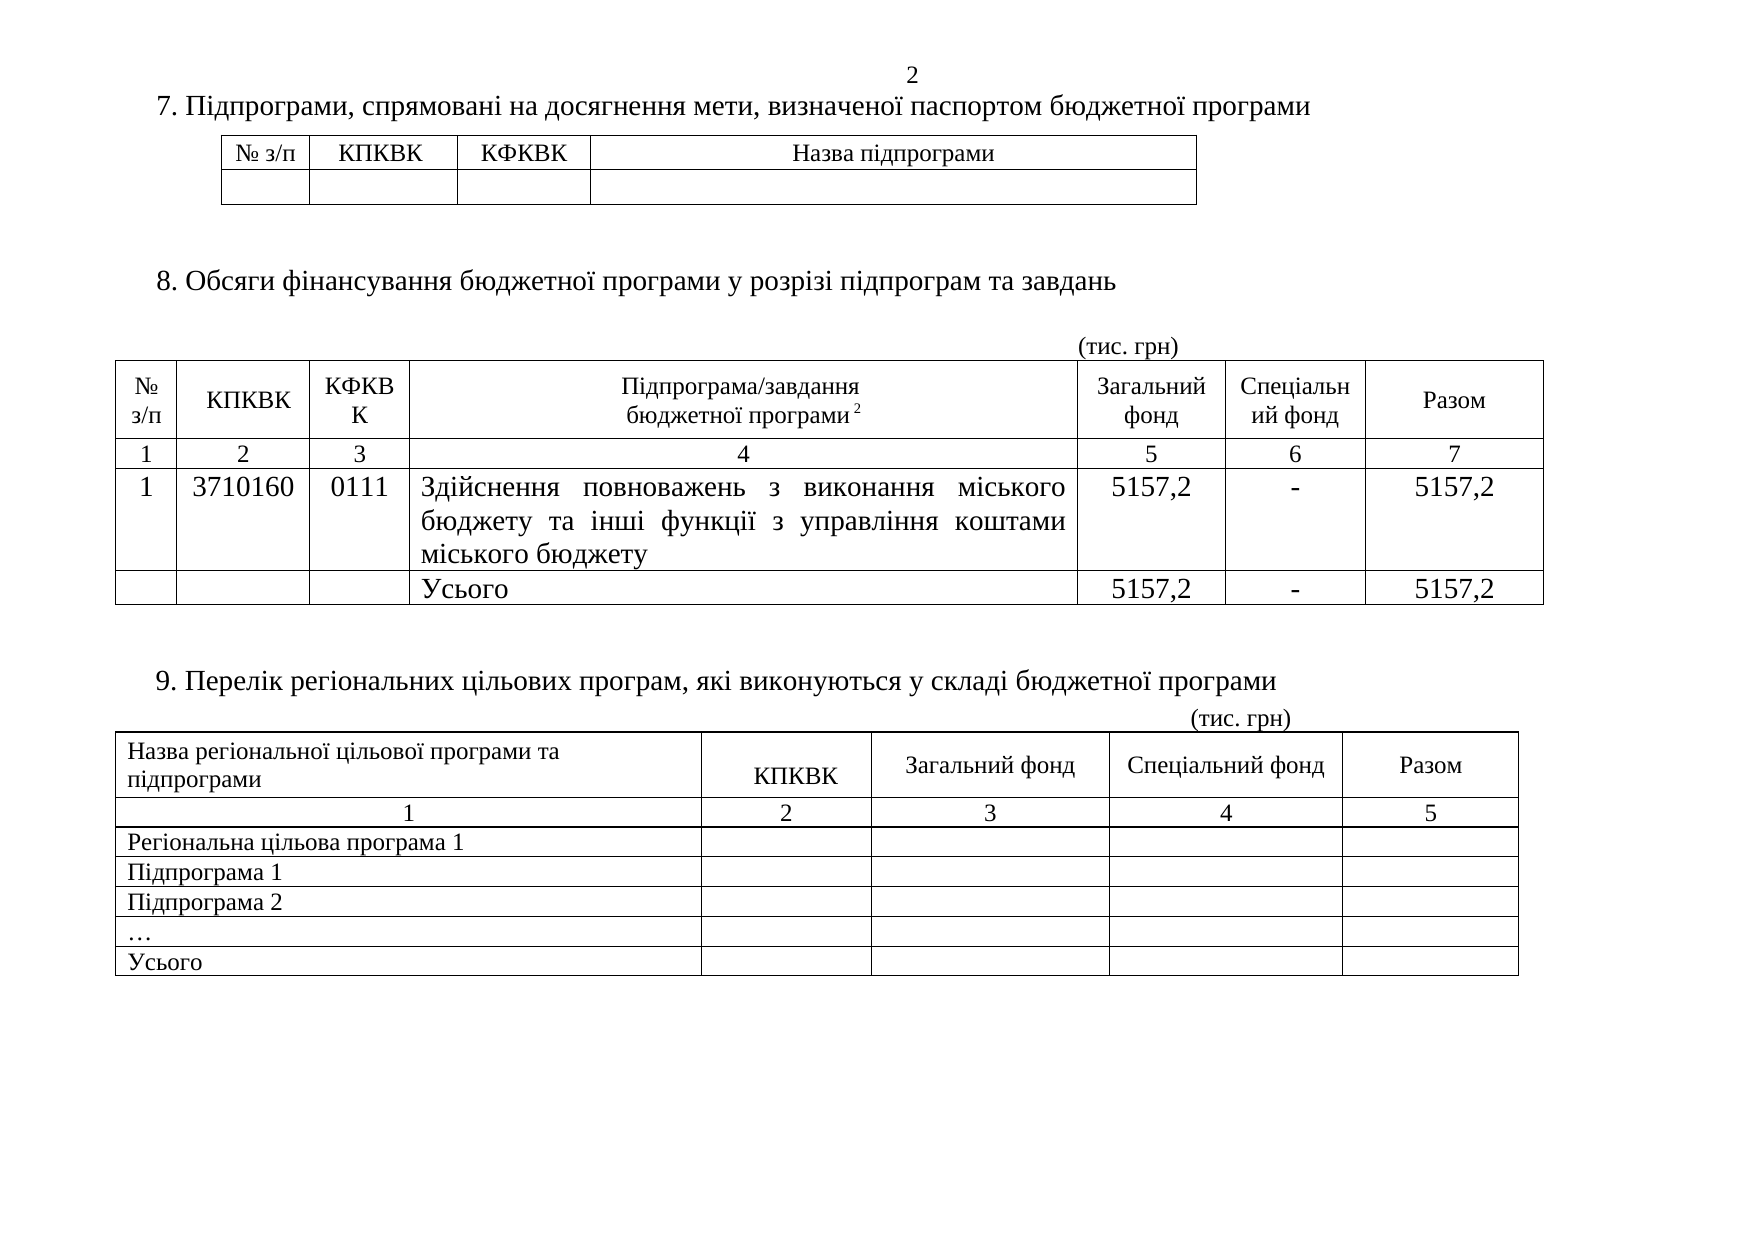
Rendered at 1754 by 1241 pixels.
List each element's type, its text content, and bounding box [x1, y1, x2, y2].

table_cell 1 [116, 469, 176, 570]
table_cell [872, 947, 1109, 975]
table_cell [310, 170, 457, 204]
table_cell 4 [1110, 798, 1342, 826]
table_header КФКВК [458, 148, 590, 169]
table_header КПКВК [310, 148, 457, 169]
table_cell - [1226, 469, 1365, 570]
table_header Спеціальний фонд [1226, 361, 1365, 438]
table_cell [458, 170, 590, 204]
table_header Назва підпрограми [591, 148, 1196, 169]
table_cell Здійснення повноважень з виконання міського бюджету та інші функції з управління коштами міського бюджету [410, 469, 1077, 570]
table_cell [177, 571, 309, 604]
table_header Разом [1366, 361, 1543, 438]
table_header Назва регіональної цільової програми та підпрограми [116, 733, 701, 797]
table_cell [1343, 828, 1518, 856]
table_cell [872, 828, 1109, 856]
table_cell [702, 857, 871, 886]
table_cell 5 [1343, 798, 1518, 826]
table_header КПКВК [177, 361, 309, 438]
table_cell 4 [410, 439, 1077, 468]
text 8. Обсяги фінансування бюджетної програми у розрізі підпрограм та завдань [118, 263, 1706, 296]
table_cell 3710160 [177, 469, 309, 570]
table_cell 3 [872, 798, 1109, 826]
table_cell 5157,2 [1078, 469, 1225, 570]
table_cell 5157,2 [1366, 469, 1543, 570]
table_cell [1110, 887, 1342, 916]
table_cell 5157,2 [1078, 571, 1225, 604]
table_header № з/п [116, 361, 176, 438]
table_header Загальний фонд [1078, 361, 1225, 438]
table_cell Підпрограма 2 [116, 887, 701, 916]
table_cell 1 [116, 439, 176, 468]
table_cell 6 [1226, 439, 1365, 468]
table_cell [116, 571, 176, 604]
table_cell Усього [410, 571, 1077, 604]
table_cell 5157,2 [1366, 571, 1543, 604]
table_cell [872, 887, 1109, 916]
table_cell 1 [116, 798, 701, 826]
table_cell 0111 [310, 469, 409, 570]
table_header Разом [1343, 733, 1518, 797]
table_cell 5 [1078, 439, 1225, 468]
table_cell [1343, 887, 1518, 916]
table_cell [222, 170, 309, 204]
table_cell Підпрограма 1 [116, 857, 701, 886]
text 9. Перелік регіональних цільових програм, які виконуються у складі бюджетної програми [118, 663, 1706, 696]
table_cell 3 [310, 439, 409, 468]
table_cell 2 [177, 439, 309, 468]
table_cell [1110, 917, 1342, 946]
table_cell [310, 571, 409, 604]
text (тис. грн) [118, 703, 1706, 731]
table_cell - [1226, 571, 1365, 604]
table_header Підпрограма/завдання бюджетної програми 2 [410, 361, 1077, 438]
table_cell 2 [702, 798, 871, 826]
table_cell Усього [116, 947, 701, 975]
table_header Загальний фонд [872, 733, 1109, 797]
table_cell … [116, 917, 701, 946]
table_cell [1343, 857, 1518, 886]
table_cell [1110, 857, 1342, 886]
table_header КФКВК [310, 361, 409, 438]
text 2 [118, 60, 1706, 74]
table_cell [702, 828, 871, 856]
table_cell [1110, 947, 1342, 975]
table_cell [591, 170, 1196, 204]
table_header № з/п [222, 148, 309, 169]
text (тис. грн) [118, 331, 1706, 360]
table_cell 7 [1366, 439, 1543, 468]
table_cell [1343, 917, 1518, 946]
table_cell [1343, 947, 1518, 975]
table_cell [1110, 828, 1342, 856]
table_header Спеціальний фонд [1110, 733, 1342, 797]
table_header КПКВК [702, 733, 871, 797]
table_cell [872, 857, 1109, 886]
table_cell [702, 887, 871, 916]
table_cell [702, 947, 871, 975]
table_cell [872, 917, 1109, 946]
table_cell Регіональна цільова програма 1 [116, 828, 701, 856]
table_cell [702, 917, 871, 946]
